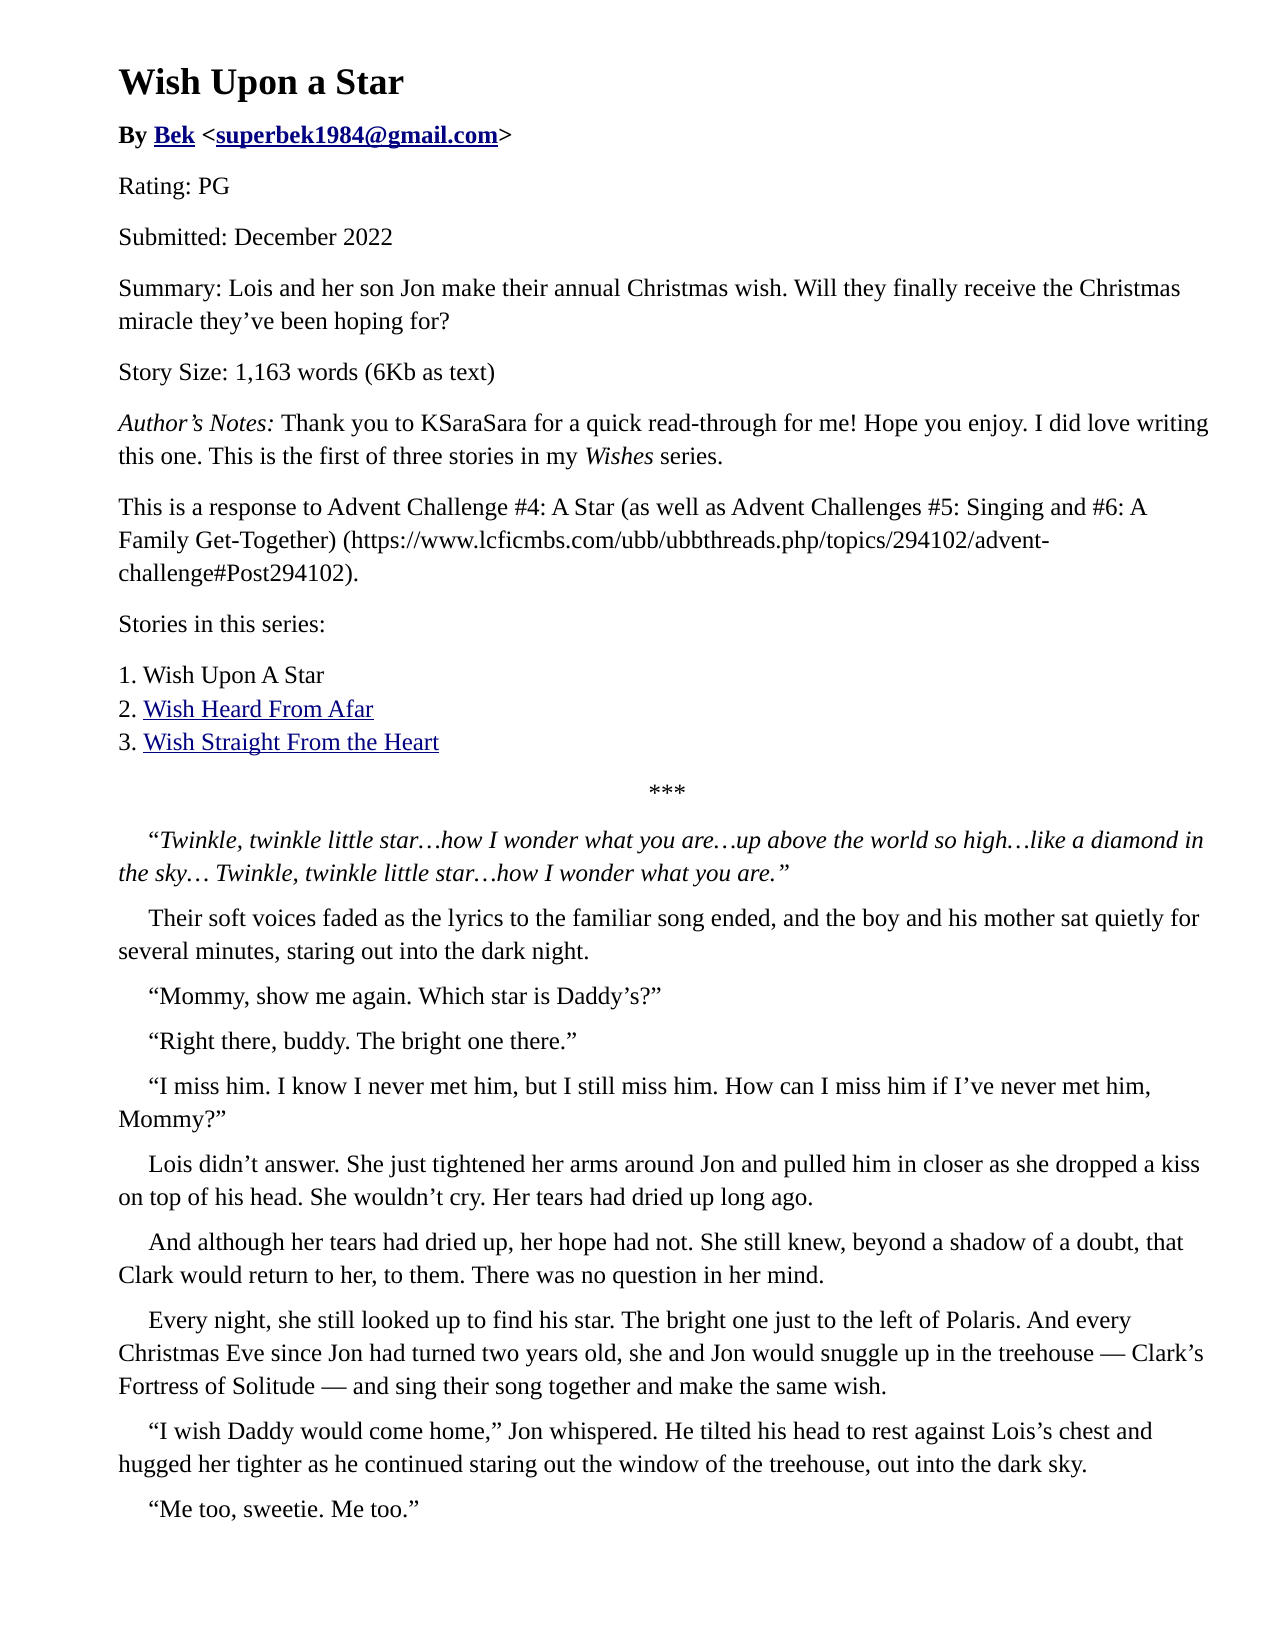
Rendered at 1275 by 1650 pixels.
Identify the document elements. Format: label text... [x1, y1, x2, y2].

text Summary: Lois and her son Jon make their annual Christmas wish. Will they finally receive the Christmas miracle they’ve been hoping for? [118, 273, 1216, 335]
text “Me too, sweetie. Me too.” [118, 1494, 1216, 1523]
text Author’s Notes: Thank you to KSaraSara for a quick read-through for me! Hope you enjoy. I did love writing this one. This is the first of three stories in my Wishes series. [118, 408, 1216, 470]
text Submitted: December 2022 [118, 222, 1216, 251]
text And although her tears had dried up, her hope had not. She still knew, beyond a shadow of a doubt, that Clark would return to her, to them. There was no question in her mind. [118, 1227, 1216, 1289]
text “Twinkle, twinkle little star…how I wonder what you are…up above the world so high…like a diamond in the sky… Twinkle, twinkle little star…how I wonder what you are.” [118, 825, 1216, 887]
text Rating: PG [118, 171, 1216, 200]
text Story Size: 1,163 words (6Kb as text) [118, 357, 1216, 386]
text 1. Wish Upon A Star 2. Wish Heard From Afar 3. Wish Straight From the Heart [118, 661, 1216, 755]
text Every night, she still looked up to find his star. The bright one just to the left of Polaris. And every Christmas Eve since Jon had turned two years old, she and Jon would snuggle up in the treehouse — Clark’s Fortress of Solitude — and sing their song together and make the same wish. [118, 1305, 1216, 1400]
text “I miss him. I know I never met him, but I still miss him. How can I miss him if I’ve never met him, Mommy?” [118, 1071, 1216, 1133]
text Their soft voices faded as the lyrics to the familiar song ended, and the boy and his mother sat quietly for several minutes, staring out into the dark night. [118, 903, 1216, 965]
text Stories in this series: [118, 609, 1216, 638]
text This is a response to Advent Challenge #4: A Star (as well as Advent Challenges #5: Singing and #6: A Family Get-Together) (https://www.lcficmbs.com/ubb/ubbthreads.php/topics/294102/advent-challenge#Post294102). [118, 492, 1216, 587]
subtitle Wish Upon a Star [118, 59, 1216, 102]
text *** [118, 778, 1216, 806]
text “Mommy, show me again. Which star is Daddy’s?” [118, 981, 1216, 1010]
text Lois didn’t answer. She just tightened her arms around Jon and pulled him in closer as she dropped a kiss on top of his head. She wouldn’t cry. Her tears had dried up long ago. [118, 1149, 1216, 1211]
text “Right there, buddy. The bright one there.” [118, 1026, 1216, 1055]
text “I wish Daddy would come home,” Jon whispered. He tilted his head to rest against Lois’s chest and hugged her tighter as he continued staring out the window of the treehouse, out into the dark sky. [118, 1416, 1216, 1478]
text By Bek <superbek1984@gmail.com> [118, 120, 1216, 149]
